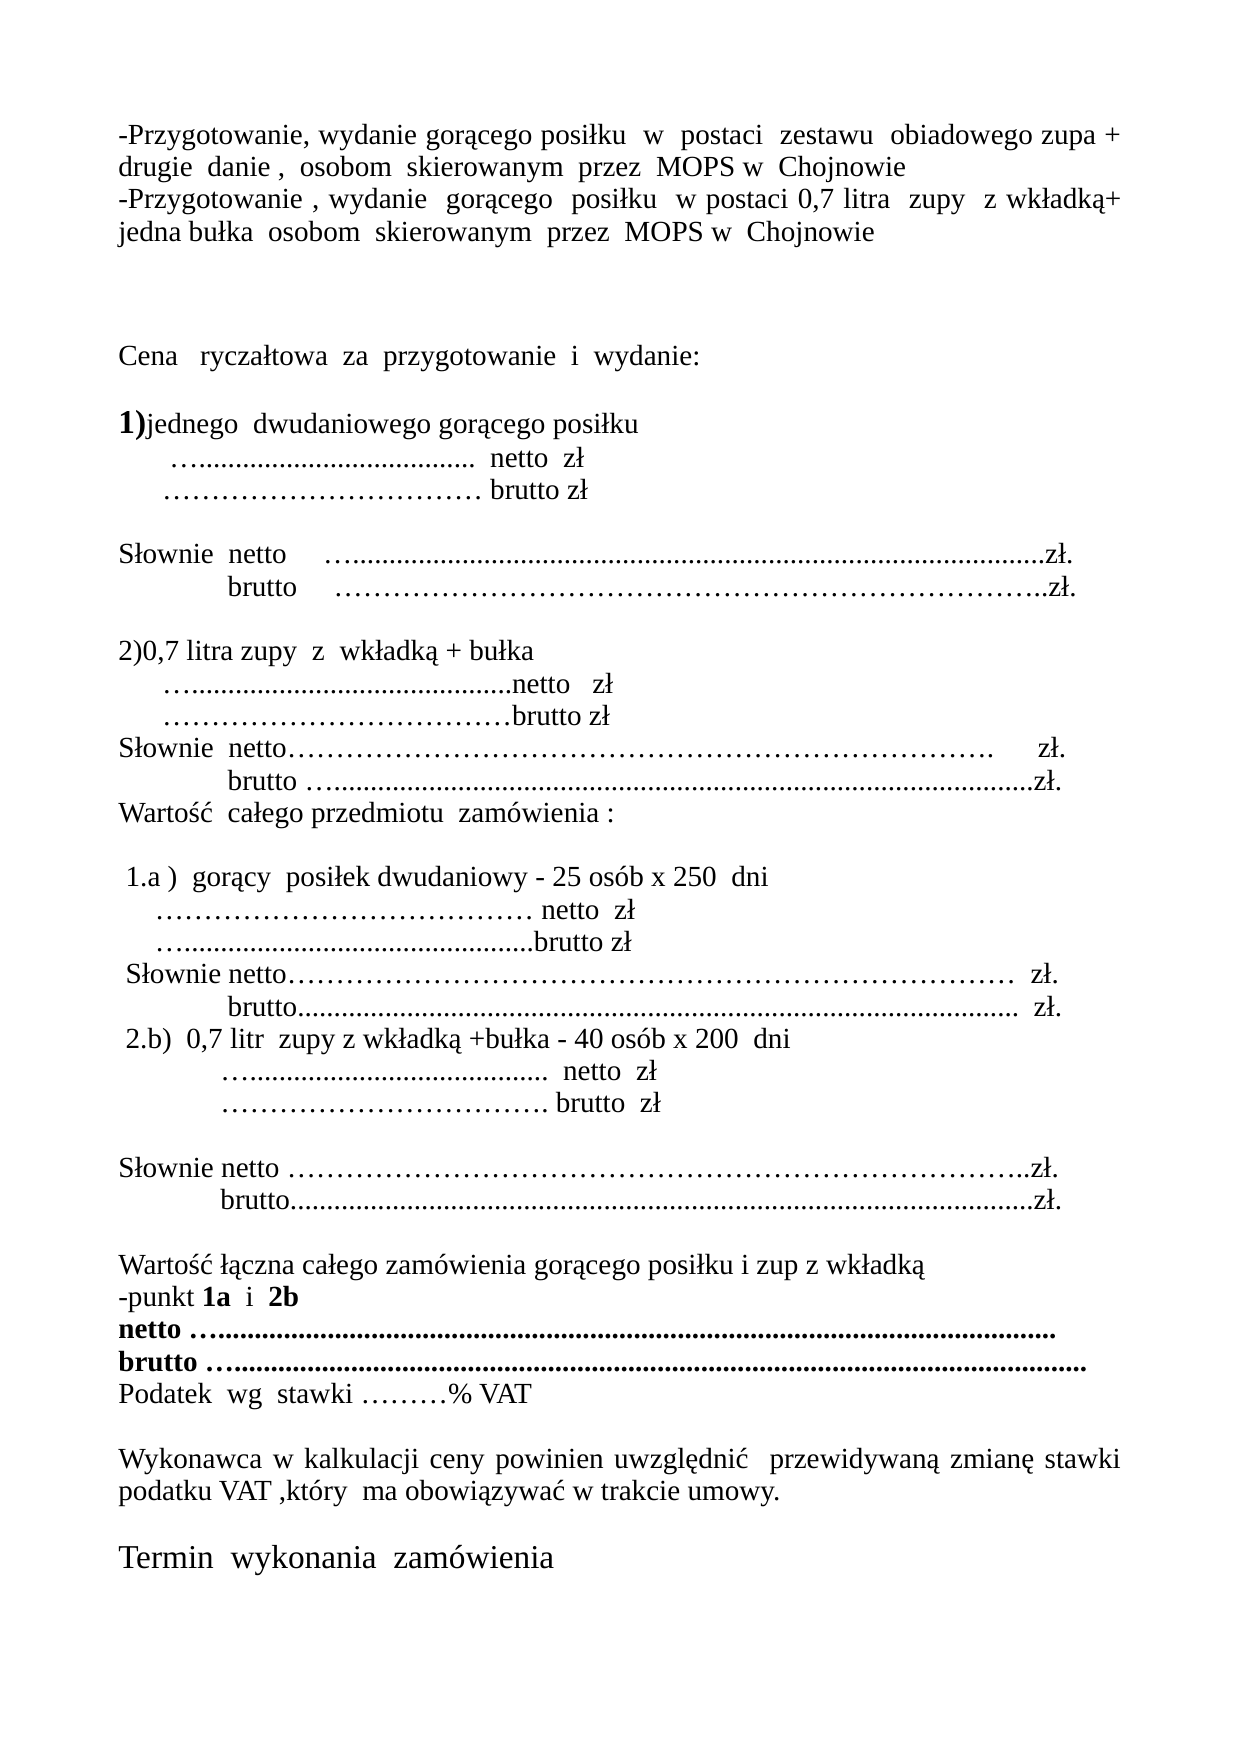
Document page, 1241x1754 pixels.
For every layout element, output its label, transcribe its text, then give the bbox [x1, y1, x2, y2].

text ……………………………. brutto zł [118, 1087, 1122, 1119]
text …………………………… brutto zł [118, 473, 1122, 506]
list jednego dwudaniowego gorącego posiłku [118, 404, 1122, 441]
text brutto …..................................................................................................................... [118, 1345, 1122, 1377]
text Słownie netto………………………………………………………………… zł. [118, 958, 1122, 990]
text ………………………………… netto zł [118, 893, 1122, 925]
text Wartość łączna całego zamówienia gorącego posiłku i zup z wkładką [118, 1248, 1122, 1281]
text -Przygotowanie , wydanie gorącego posiłku w postaci 0,7 litra zupy z wkładką+ jedna bułka osobom skierowanym przez MOPS w Chojnowie [118, 183, 1122, 247]
text Słownie netto …...............................................................................................zł. [118, 538, 1122, 570]
text brutto …................................................................................................zł. [118, 764, 1122, 796]
text -Przygotowanie, wydanie gorącego posiłku w postaci zestawu obiadowego zupa + drugie danie , osobom skierowanym przez MOPS w Chojnowie [118, 118, 1122, 183]
text …............................................netto zł [118, 667, 1122, 699]
text brutto ………………………………………………………………..zł. [118, 570, 1122, 602]
text -punkt 1a i 2b [118, 1281, 1122, 1313]
text …...................................... netto zł [118, 441, 1122, 473]
text Wykonawca w kalkulacji ceny powinien uwzględnić przewidywaną zmianę stawki podatku VAT ,który ma obowiązywać w trakcie umowy. [118, 1442, 1122, 1507]
text Cena ryczałtowa za przygotowanie i wydanie: [118, 339, 1122, 372]
text …................................................brutto zł [118, 925, 1122, 958]
text netto …................................................................................................................... [118, 1313, 1122, 1345]
text Podatek wg stawki ………% VAT [118, 1377, 1122, 1410]
text …......................................... netto zł [118, 1054, 1122, 1087]
text Słownie netto………………………………………………………………. zł. [118, 732, 1122, 764]
text Termin wykonania zamówienia [118, 1539, 1122, 1576]
text Wartość całego przedmiotu zamówienia : [118, 796, 1122, 828]
text ………………………………brutto zł [118, 699, 1122, 732]
text 1.a ) gorący posiłek dwudaniowy - 25 osób x 250 dni [118, 861, 1122, 893]
text 2.b) 0,7 litr zupy z wkładką +bułka - 40 osób x 200 dni [118, 1022, 1122, 1054]
text brutto................................................................................................... zł. [118, 990, 1122, 1022]
list 0,7 litra zupy z wkładką + bułka [118, 635, 1122, 667]
text brutto......................................................................................................zł. [118, 1184, 1122, 1216]
text Słownie netto …………………………………………………………………..zł. [118, 1151, 1122, 1184]
